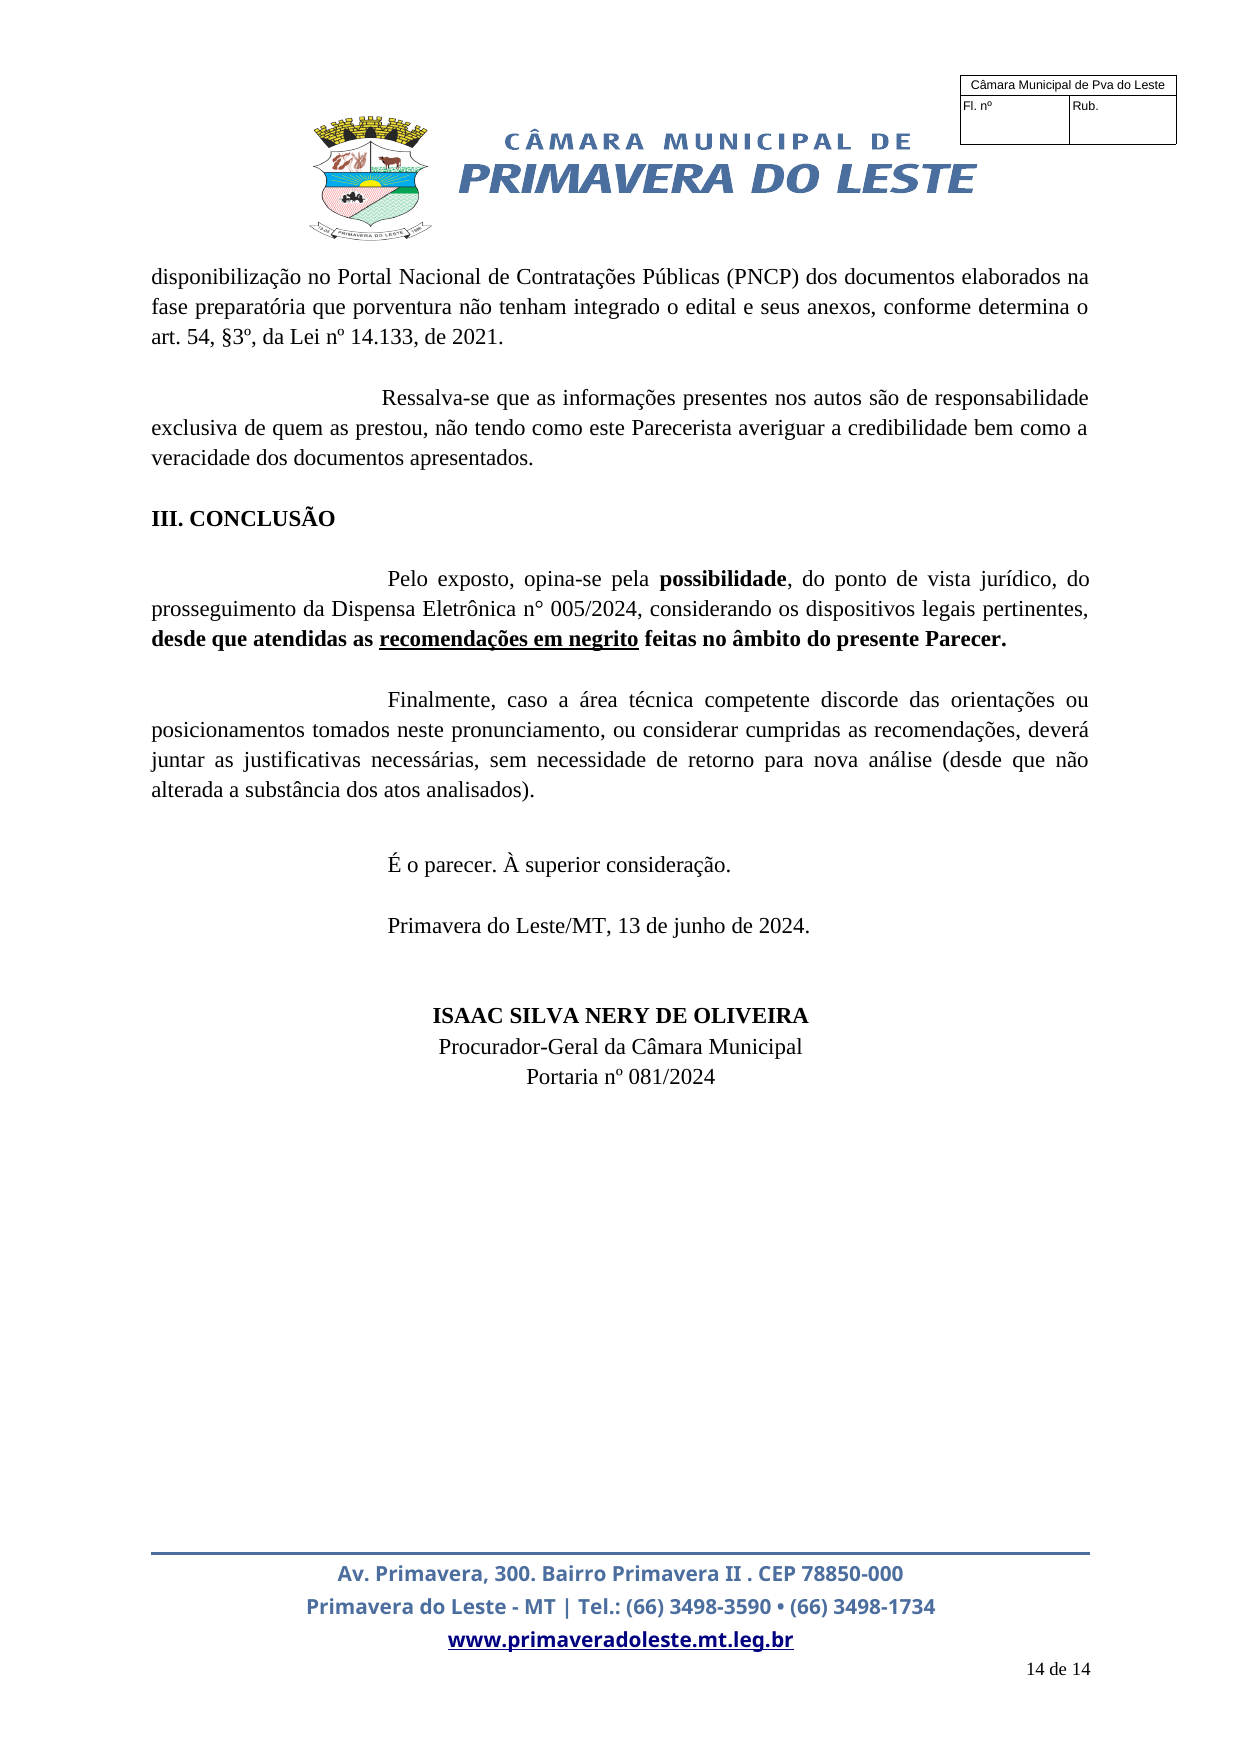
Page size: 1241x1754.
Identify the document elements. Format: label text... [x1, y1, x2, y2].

text Procurador-Geral da Câmara Municipal Portaria nº 081/2024 [151, 1033, 1090, 1089]
text É o parecer. À superior consideração. [151, 852, 1090, 878]
text Primavera do Leste/MT, 13 de junho de 2024. [151, 912, 1090, 938]
picture [1070, 108, 1115, 144]
text Finalmente, caso a área técnica competente discorde das orientações ou posicionamentos tomados neste pronunciamento, ou considerar cumpridas as recomendações, deverá juntar as justificativas necessárias, sem necessidade de retorno para nova análise (desde que não alterada a substância dos atos analisados). [151, 686, 1090, 803]
text disponibilização no Portal Nacional de Contratações Públicas (PNCP) dos documentos elaborados na fase preparatória que porventura não tenham integrado o edital e seus anexos, conforme determina o art. 54, §3º, da Lei nº 14.133, de 2021. [151, 258, 1090, 350]
picture [140, 108, 1115, 250]
text Pelo exposto, opina-se pela possibilidade, do ponto de vista jurídico, do prosseguimento da Dispensa Eletrônica n° 005/2024, considerando os dispositivos legais pertinentes, desde que atendidas as recomendações em negrito feitas no âmbito do presente Parecer. [151, 565, 1090, 652]
picture [961, 108, 1069, 144]
text Ressalva-se que as informações presentes nos autos são de responsabilidade exclusiva de quem as prestou, não tendo como este Parecerista averiguar a credibilidade bem como a veracidade dos documentos apresentados. [151, 384, 1090, 471]
text III. CONCLUSÃO [151, 505, 1090, 531]
text ISAAC SILVA NERY DE OLIVEIRA [151, 1003, 1090, 1029]
